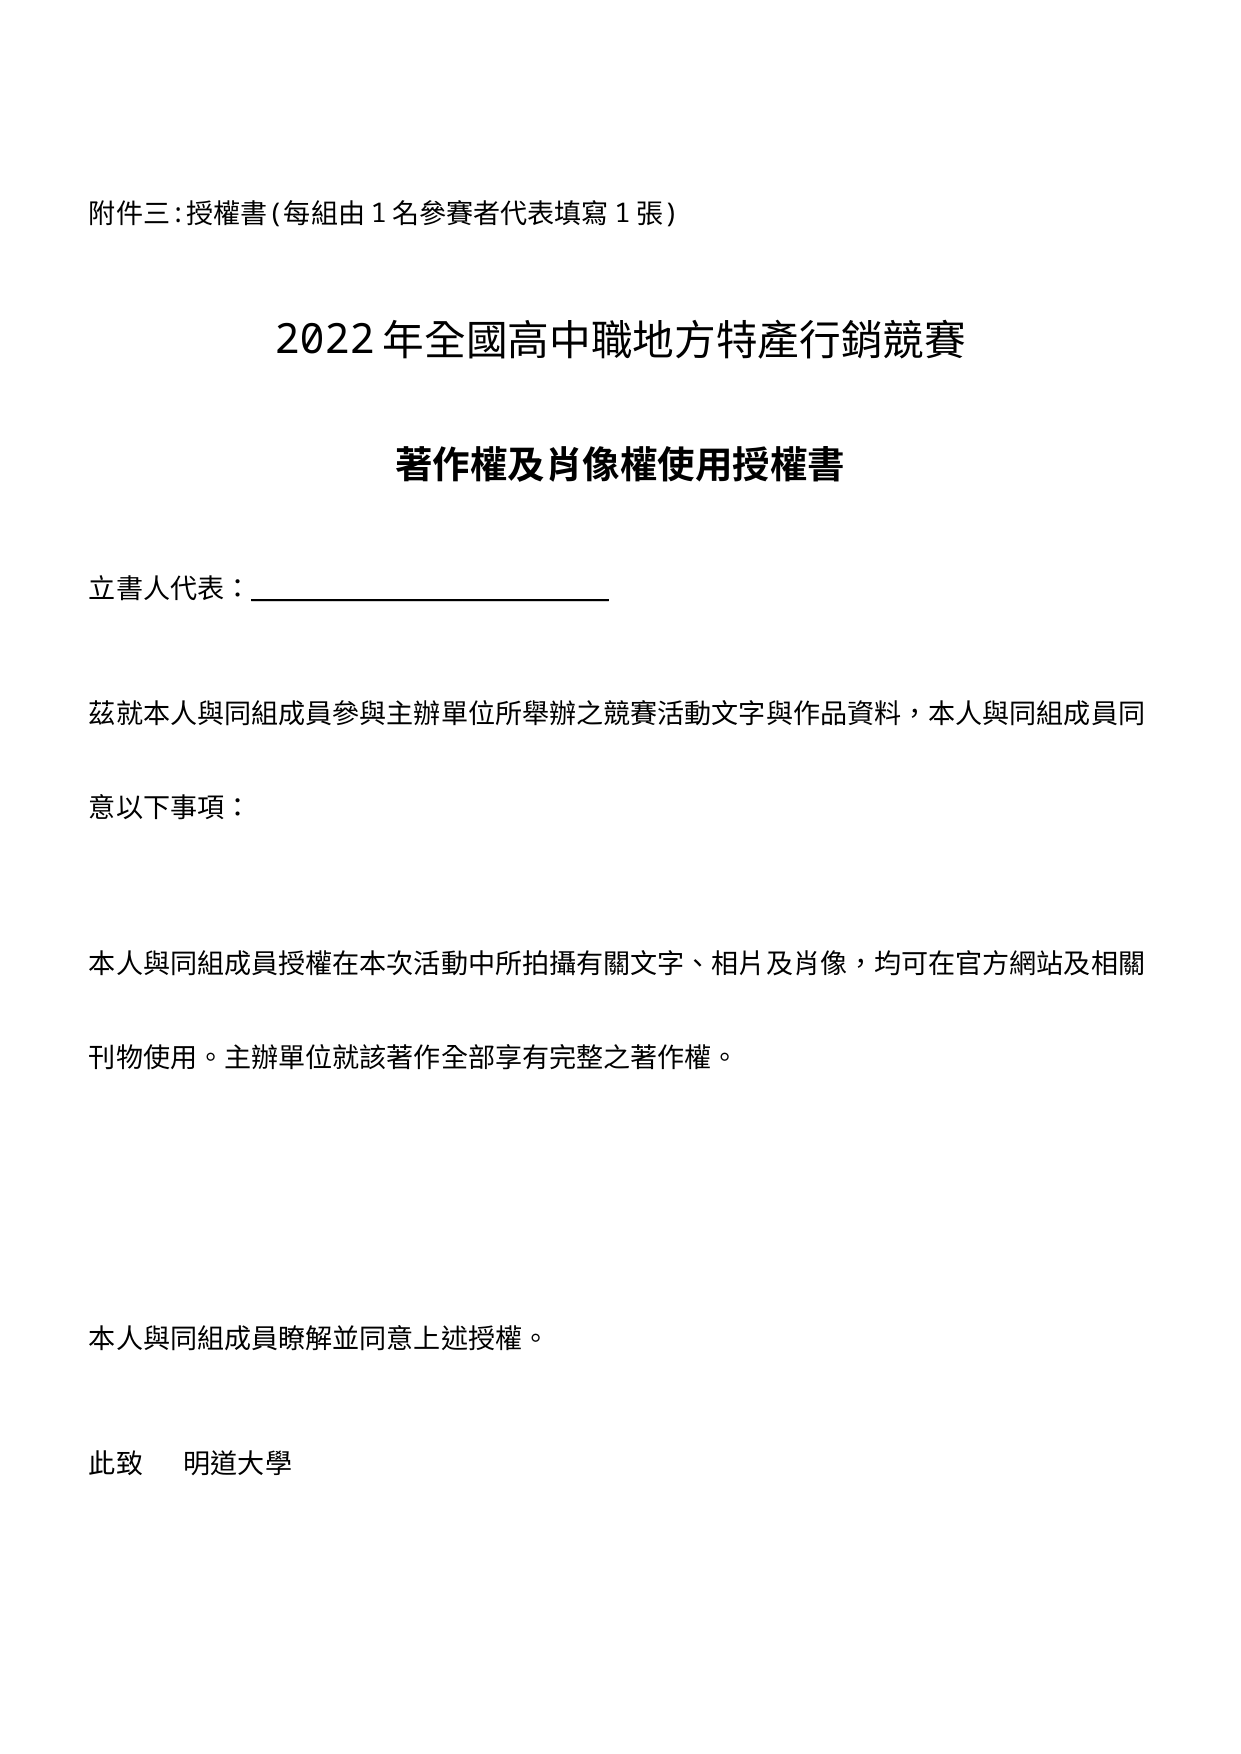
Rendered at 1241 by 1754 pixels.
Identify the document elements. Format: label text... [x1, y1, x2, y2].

text 本人與同組成員瞭解並同意上述授權。 [89, 1295, 1152, 1358]
text 本人與同組成員授權在本次活動中所拍攝有關文字、相片及肖像，均可在官方網站及相關刊物使用。主辦單位就該著作全部享有完整之著作權。 [89, 920, 1152, 1076]
text 2022年全國高中職地方特產行銷競賽 [89, 295, 1152, 358]
text 茲就本人與同組成員參與主辦單位所舉辦之競賽活動文字與作品資料，本人與同組成員同意以下事項： [89, 670, 1152, 826]
text 附件三:授權書(每組由1名參賽者代表填寫1張) [89, 170, 1152, 233]
text 著作權及肖像權使用授權書 [89, 420, 1152, 483]
text 此致 明道大學 [89, 1420, 1152, 1483]
text 立書人代表：______________________ [89, 545, 1152, 608]
